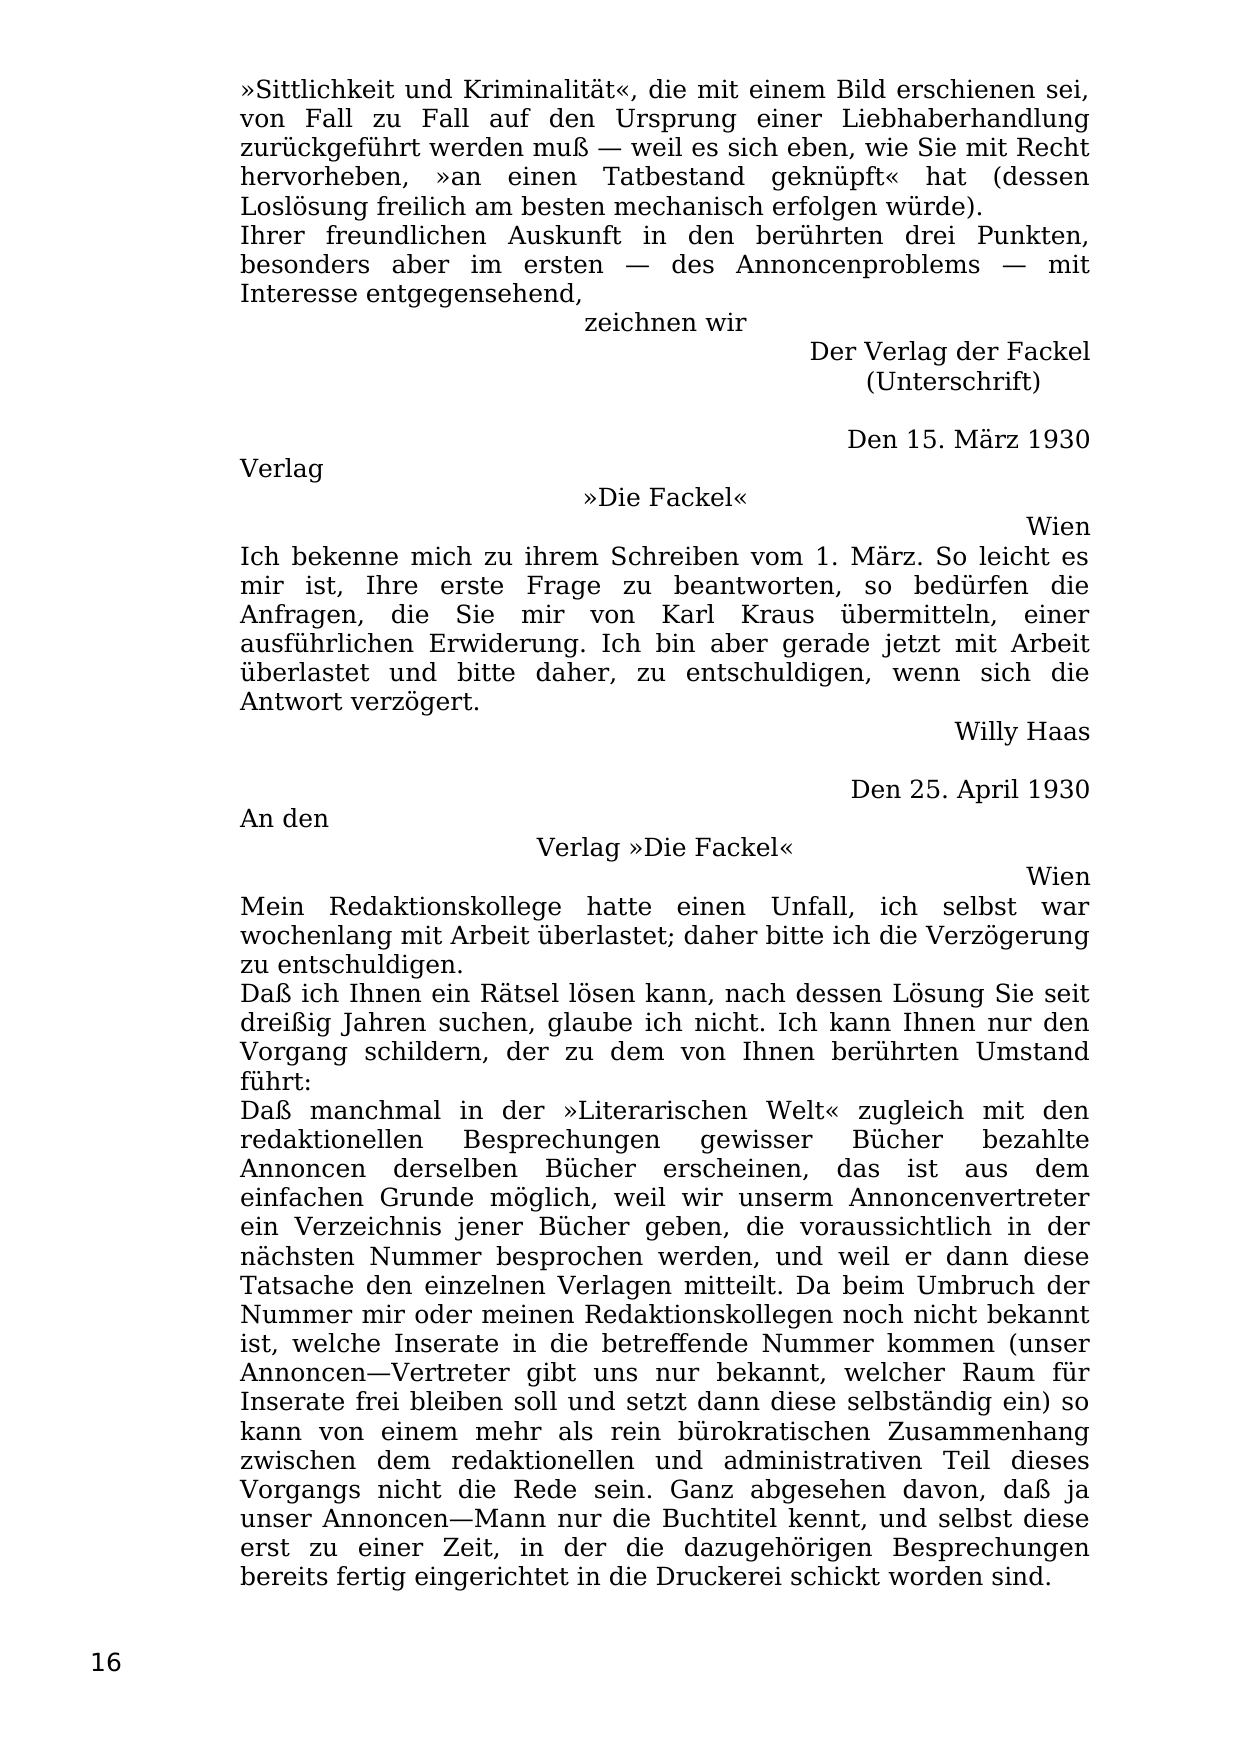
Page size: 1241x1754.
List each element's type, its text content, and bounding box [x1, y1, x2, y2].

text Daß manchmal in der »Literarischen Welt« zugleich mit den redaktionellen Besprechungen gewisser Bücher bezahlte Annoncen derselben Bücher erscheinen, das ist aus dem einfachen Grunde möglich, weil wir unserm Annoncenvertreter ein Verzeichnis jener Bücher geben, die voraussichtlich in der nächsten Nummer besprochen werden, und weil er dann diese Tatsache den einzelnen Verlagen mitteilt. Da beim Umbruch der Nummer mir oder meinen Redaktionskollegen noch nicht bekannt ist, welche Inserate in die betreffende Nummer kommen (unser Annoncen—Vertreter gibt uns nur bekannt, welcher Raum für Inserate frei bleiben soll und setzt dann diese selbständig ein) so kann von einem mehr als rein bürokratischen Zusammenhang zwischen dem redaktionellen und administrativen Teil dieses Vorgangs nicht die Rede sein. Ganz abgesehen davon, daß ja unser Annoncen—Mann nur die Buchtitel kennt, und selbst diese erst zu einer Zeit, in der die dazugehörigen Besprechungen bereits fertig eingerichtet in die Druckerei schickt worden sind. [240, 1096, 1091, 1592]
text Ihrer freundlichen Auskunft in den berührten drei Punkten, besonders aber im ersten — des Annoncenproblems — mit Interesse entgegensehend, [240, 221, 1091, 308]
text »Sittlichkeit und Kriminalität«, die mit einem Bild erschienen sei, von Fall zu Fall auf den Ursprung einer Liebhaberhandlung zurückgeführt werden muß — weil es sich eben, wie Sie mit Recht hervorheben, »an einen Tatbestand geknüpft« hat (dessen Loslösung freilich am besten mechanisch erfolgen würde). [240, 75, 1091, 221]
text Daß ich Ihnen ein Rätsel lösen kann, nach dessen Lösung Sie seit dreißig Jahren suchen, glaube ich nicht. Ich kann Ihnen nur den Vorgang schildern, der zu dem von Ihnen berührten Umstand führt: [240, 979, 1091, 1096]
text An den [240, 804, 1091, 833]
text Willy Haas [240, 717, 1091, 746]
text Den 25. April 1930 [240, 775, 1091, 804]
text Ich bekenne mich zu ihrem Schreiben vom 1. März. So leicht es mir ist, Ihre erste Frage zu beantworten, so bedürfen die Anfragen, die Sie mir von Karl Kraus übermitteln, einer ausführlichen Erwiderung. Ich bin aber gerade jetzt mit Arbeit überlastet und bitte daher, zu entschuldigen, wenn sich die Antwort verzögert. [240, 542, 1091, 717]
text Wien [240, 862, 1091, 892]
text Mein Redaktionskollege hatte einen Unfall, ich selbst war wochenlang mit Arbeit überlastet; daher bitte ich die Verzögerung zu entschuldigen. [240, 892, 1091, 979]
text (Unterschrift) [240, 367, 1091, 396]
text Den 15. März 1930 [240, 425, 1091, 454]
text Verlag »Die Fackel« [240, 833, 1091, 862]
text Verlag [240, 454, 1091, 483]
text Wien [240, 512, 1091, 542]
text »Die Fackel« [240, 483, 1091, 512]
text zeichnen wir [240, 308, 1091, 337]
text Der Verlag der Fackel [240, 337, 1091, 367]
